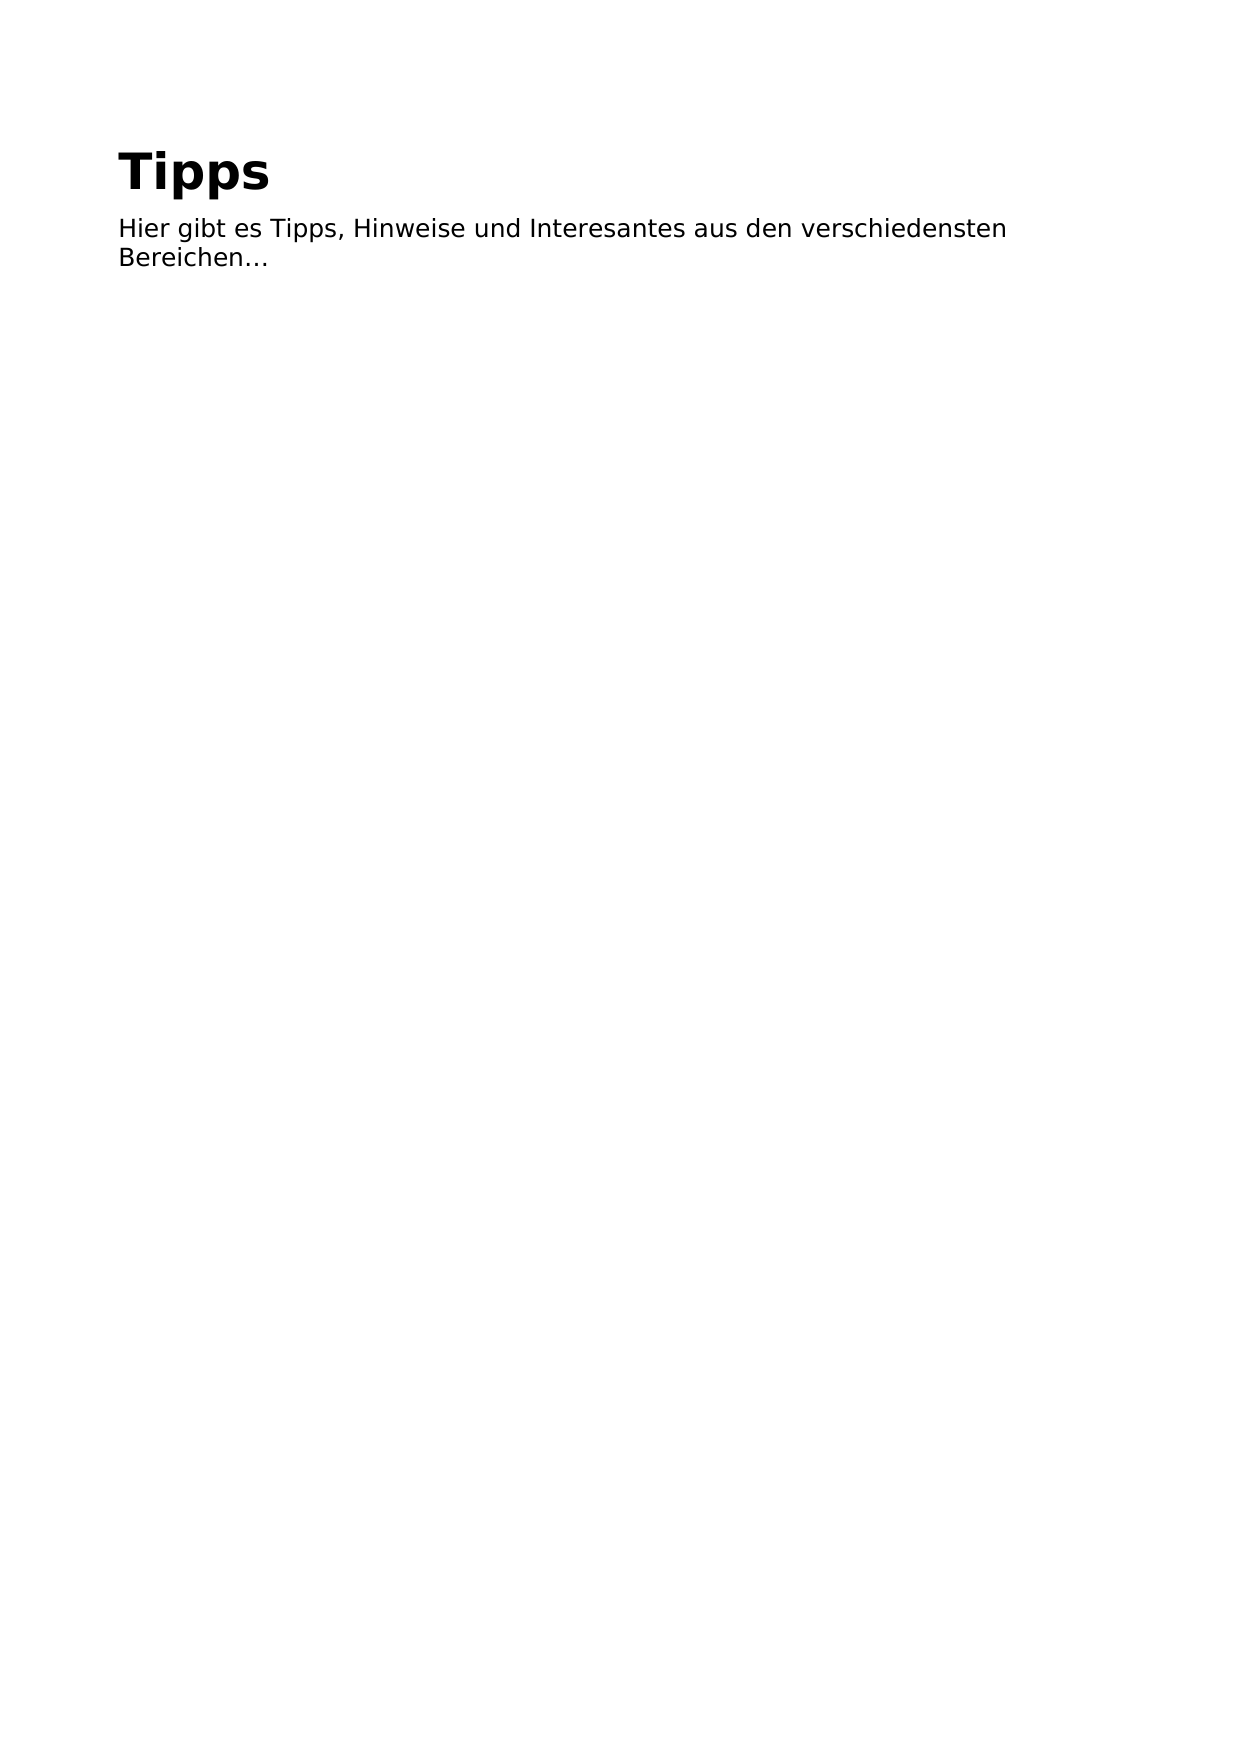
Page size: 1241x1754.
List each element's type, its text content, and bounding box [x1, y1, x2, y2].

subtitle Tipps [118, 143, 1122, 201]
text Hier gibt es Tipps, Hinweise und Interesantes aus den verschiedensten Bereichen… [118, 214, 1122, 272]
